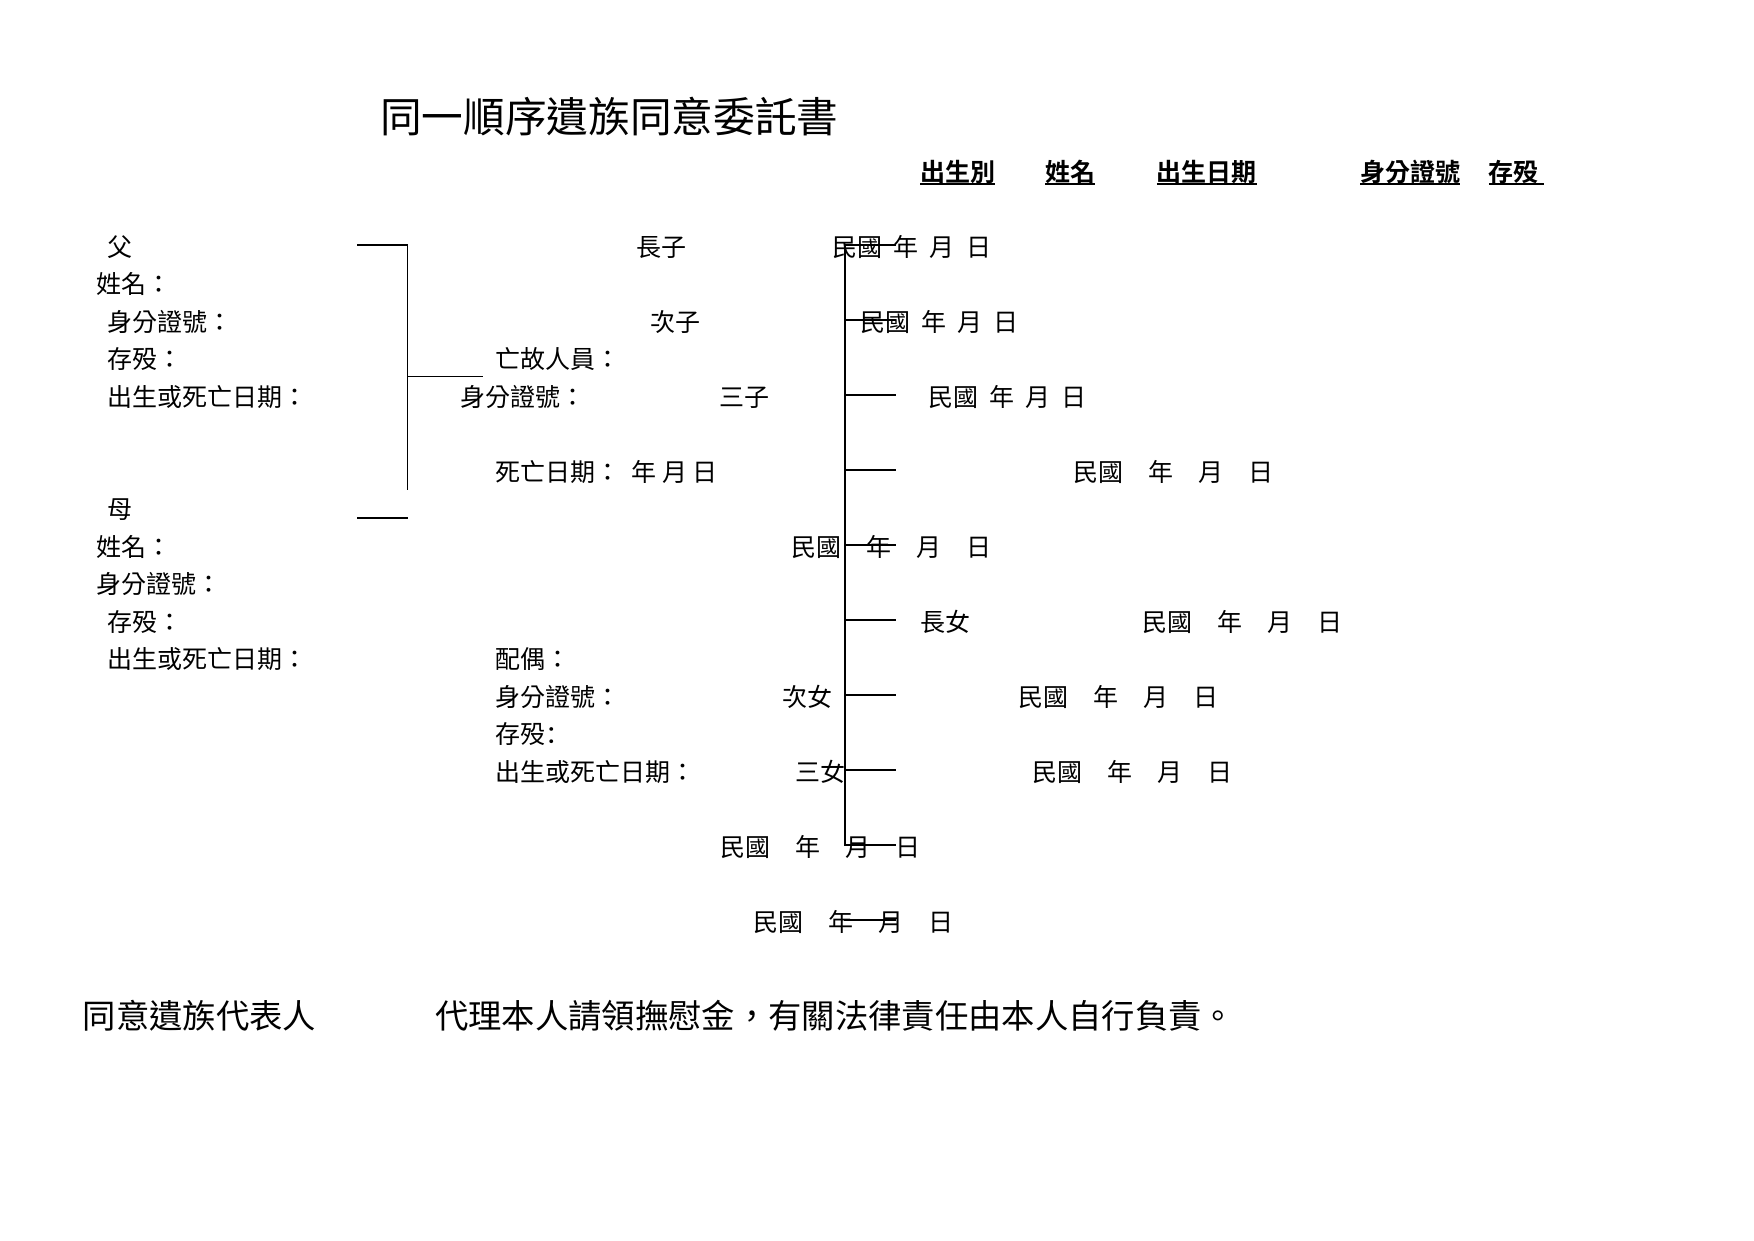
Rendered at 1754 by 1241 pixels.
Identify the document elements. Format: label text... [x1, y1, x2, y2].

text [846, 489, 1677, 526]
text 同一順序遺族同意委託書 [83, 76, 1677, 151]
text 出生或死亡日期： [83, 376, 407, 414]
text [846, 639, 1677, 676]
text [846, 714, 1677, 751]
text 出生或死亡日期： 配偶： [83, 639, 844, 676]
text 姓名： 民國 [83, 526, 844, 564]
text 同意遺族代表人 代理本人請領撫慰金，有關法律責任由本人自行負責。 [83, 976, 1677, 1051]
text [408, 264, 844, 301]
text 母 [83, 489, 844, 526]
text 出生別 姓名 出生日期 身分證號 存殁 [383, 151, 1677, 189]
text 民國 年 月 日 [846, 301, 1677, 339]
text 長女 民國 年 月 日 [846, 601, 1677, 639]
text [846, 264, 1677, 301]
text 姓名： [83, 264, 407, 301]
text 亡故人員： [408, 339, 844, 376]
text 民國 年 月 日 [846, 376, 1677, 414]
text [846, 564, 1677, 601]
text 出生或死亡日期： 三女 [83, 751, 844, 789]
text 民國 年 月 日 [83, 826, 1677, 864]
text 民國 年 月 日 [846, 676, 1677, 714]
text 身分證號： [83, 301, 407, 339]
text [846, 339, 1677, 376]
text 民國 年 月 日 [846, 751, 1677, 789]
text 死亡日期： 年 月 日 [408, 451, 844, 489]
text 存殁： [83, 601, 844, 639]
text 身分證號： [83, 564, 844, 601]
text 身分證號： 三子 [408, 376, 844, 414]
text 身分證號： 次女 [83, 676, 844, 714]
text 年 月 日 [846, 526, 1677, 564]
text 民國 年 月 日 [846, 451, 1677, 489]
text 父 長子 民國 年 月 日 [83, 226, 1677, 264]
text 民國 年 月 日 [83, 901, 1677, 939]
text 存殁： [483, 714, 844, 751]
text 存殁： [83, 339, 407, 376]
text 次子 [408, 301, 844, 339]
text [83, 451, 407, 489]
